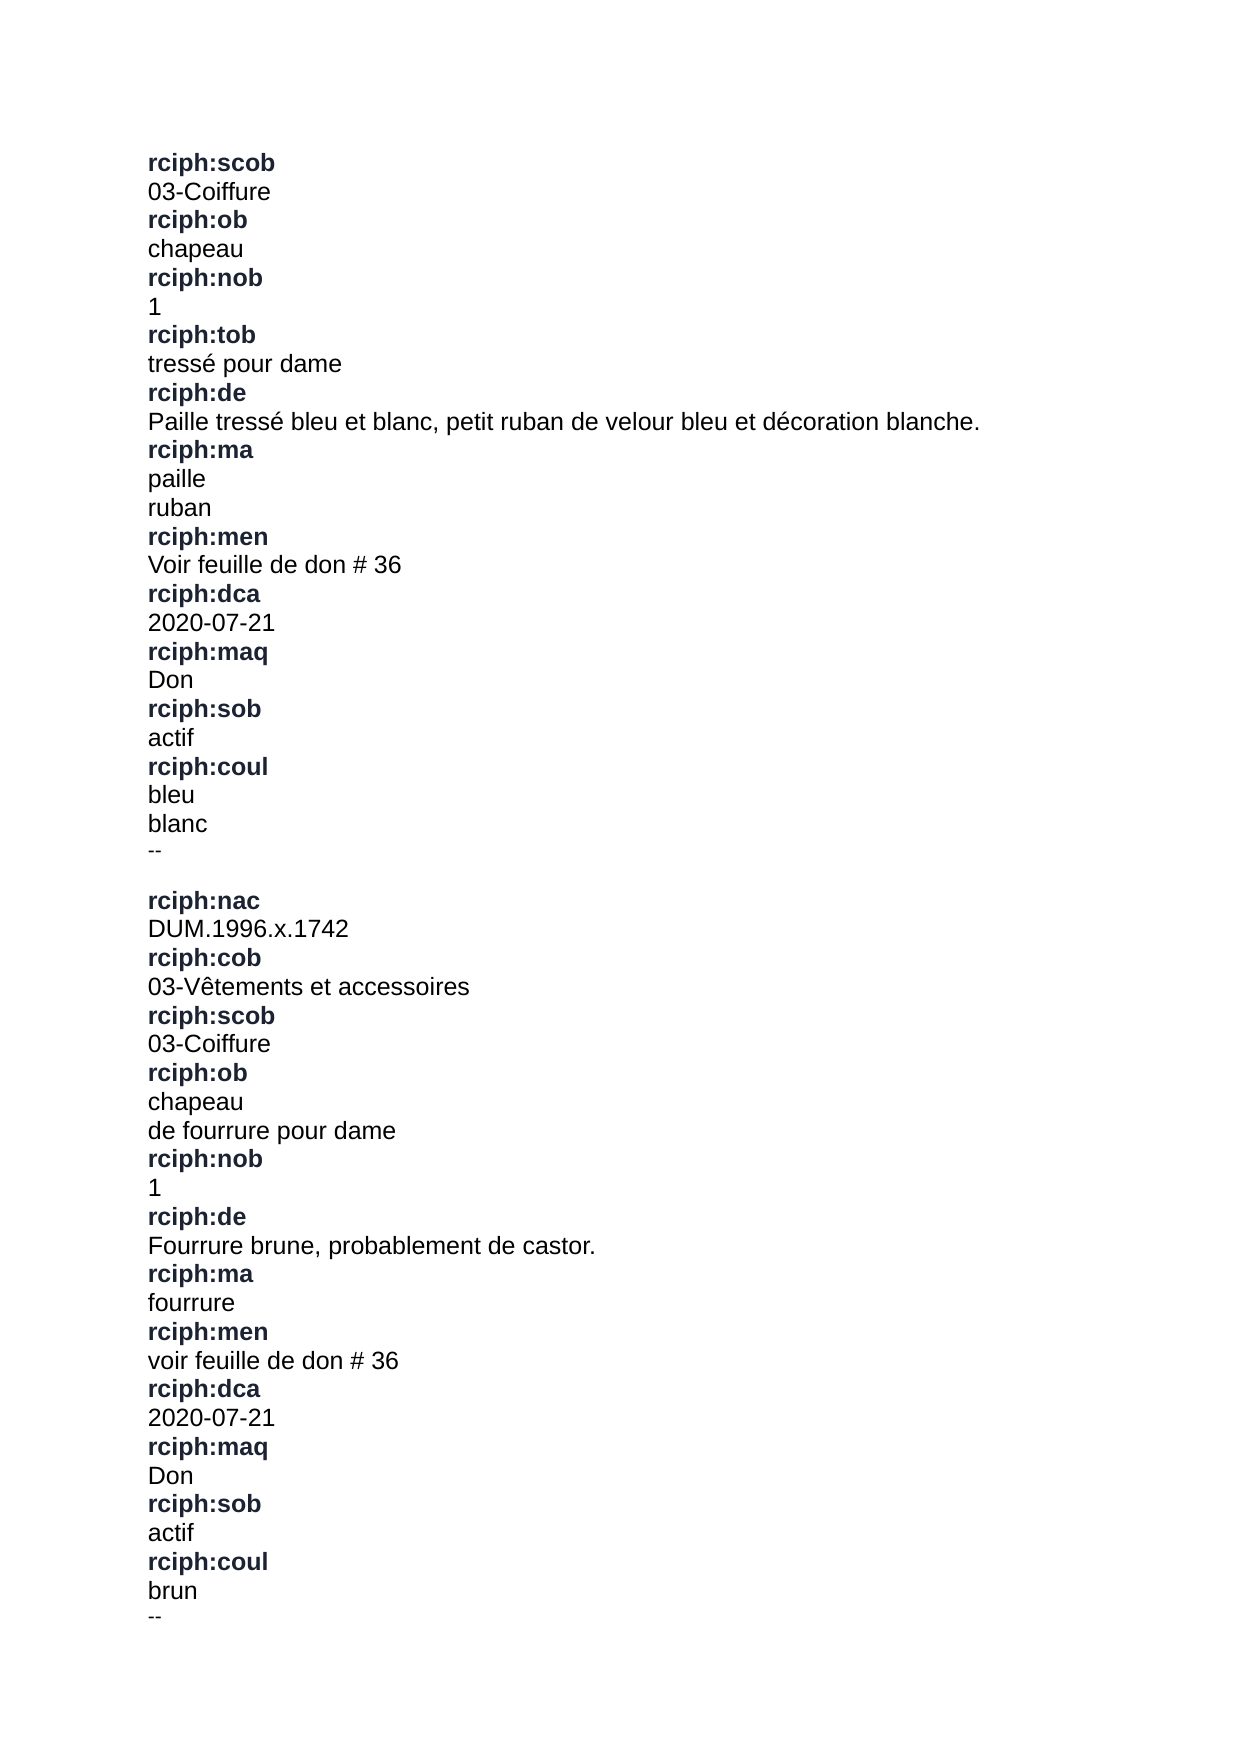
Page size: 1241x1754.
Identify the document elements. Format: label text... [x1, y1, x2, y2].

text rciph:maq [148, 636, 1092, 665]
text 2020-07-21 [148, 1403, 1092, 1432]
text rciph:dca [148, 1374, 1092, 1403]
text Don [148, 1461, 1092, 1489]
text tressé pour dame [148, 349, 1092, 378]
text ruban [148, 493, 1092, 521]
text rciph:ma [148, 435, 1092, 464]
text rciph:sob [148, 1489, 1092, 1518]
text rciph:coul [148, 751, 1092, 780]
text chapeau [148, 234, 1092, 263]
text 2020-07-21 [148, 608, 1092, 636]
text rciph:nac [148, 886, 1092, 914]
text rciph:maq [148, 1432, 1092, 1461]
text 1 [148, 291, 1092, 320]
text 03-Coiffure [148, 1029, 1092, 1058]
text fourrure [148, 1288, 1092, 1317]
text Fourrure brune, probablement de castor. [148, 1231, 1092, 1259]
text rciph:nob [148, 263, 1092, 291]
text rciph:cob [148, 943, 1092, 972]
text rciph:nob [148, 1144, 1092, 1173]
text actif [148, 723, 1092, 751]
text chapeau [148, 1087, 1092, 1116]
text rciph:sob [148, 694, 1092, 723]
text -- [148, 838, 1092, 862]
text actif [148, 1518, 1092, 1547]
text Don [148, 665, 1092, 694]
text DUM.1996.x.1742 [148, 914, 1092, 943]
text -- [148, 1604, 1092, 1628]
text rciph:scob [148, 148, 1092, 176]
text rciph:dca [148, 579, 1092, 608]
text de fourrure pour dame [148, 1116, 1092, 1144]
text rciph:scob [148, 1001, 1092, 1029]
text 1 [148, 1173, 1092, 1202]
text voir feuille de don # 36 [148, 1346, 1092, 1374]
text rciph:tob [148, 320, 1092, 349]
text rciph:ma [148, 1259, 1092, 1288]
text Paille tressé bleu et blanc, petit ruban de velour bleu et décoration blanche. [148, 406, 1092, 435]
text rciph:ob [148, 1058, 1092, 1087]
text rciph:men [148, 1317, 1092, 1346]
text brun [148, 1576, 1092, 1604]
text paille [148, 464, 1092, 493]
text rciph:men [148, 521, 1092, 550]
text 03-Coiffure [148, 176, 1092, 205]
text rciph:ob [148, 205, 1092, 234]
text bleu [148, 780, 1092, 809]
text 03-Vêtements et accessoires [148, 972, 1092, 1001]
text rciph:coul [148, 1547, 1092, 1576]
text rciph:de [148, 378, 1092, 406]
text blanc [148, 809, 1092, 838]
text rciph:de [148, 1202, 1092, 1231]
text Voir feuille de don # 36 [148, 550, 1092, 579]
